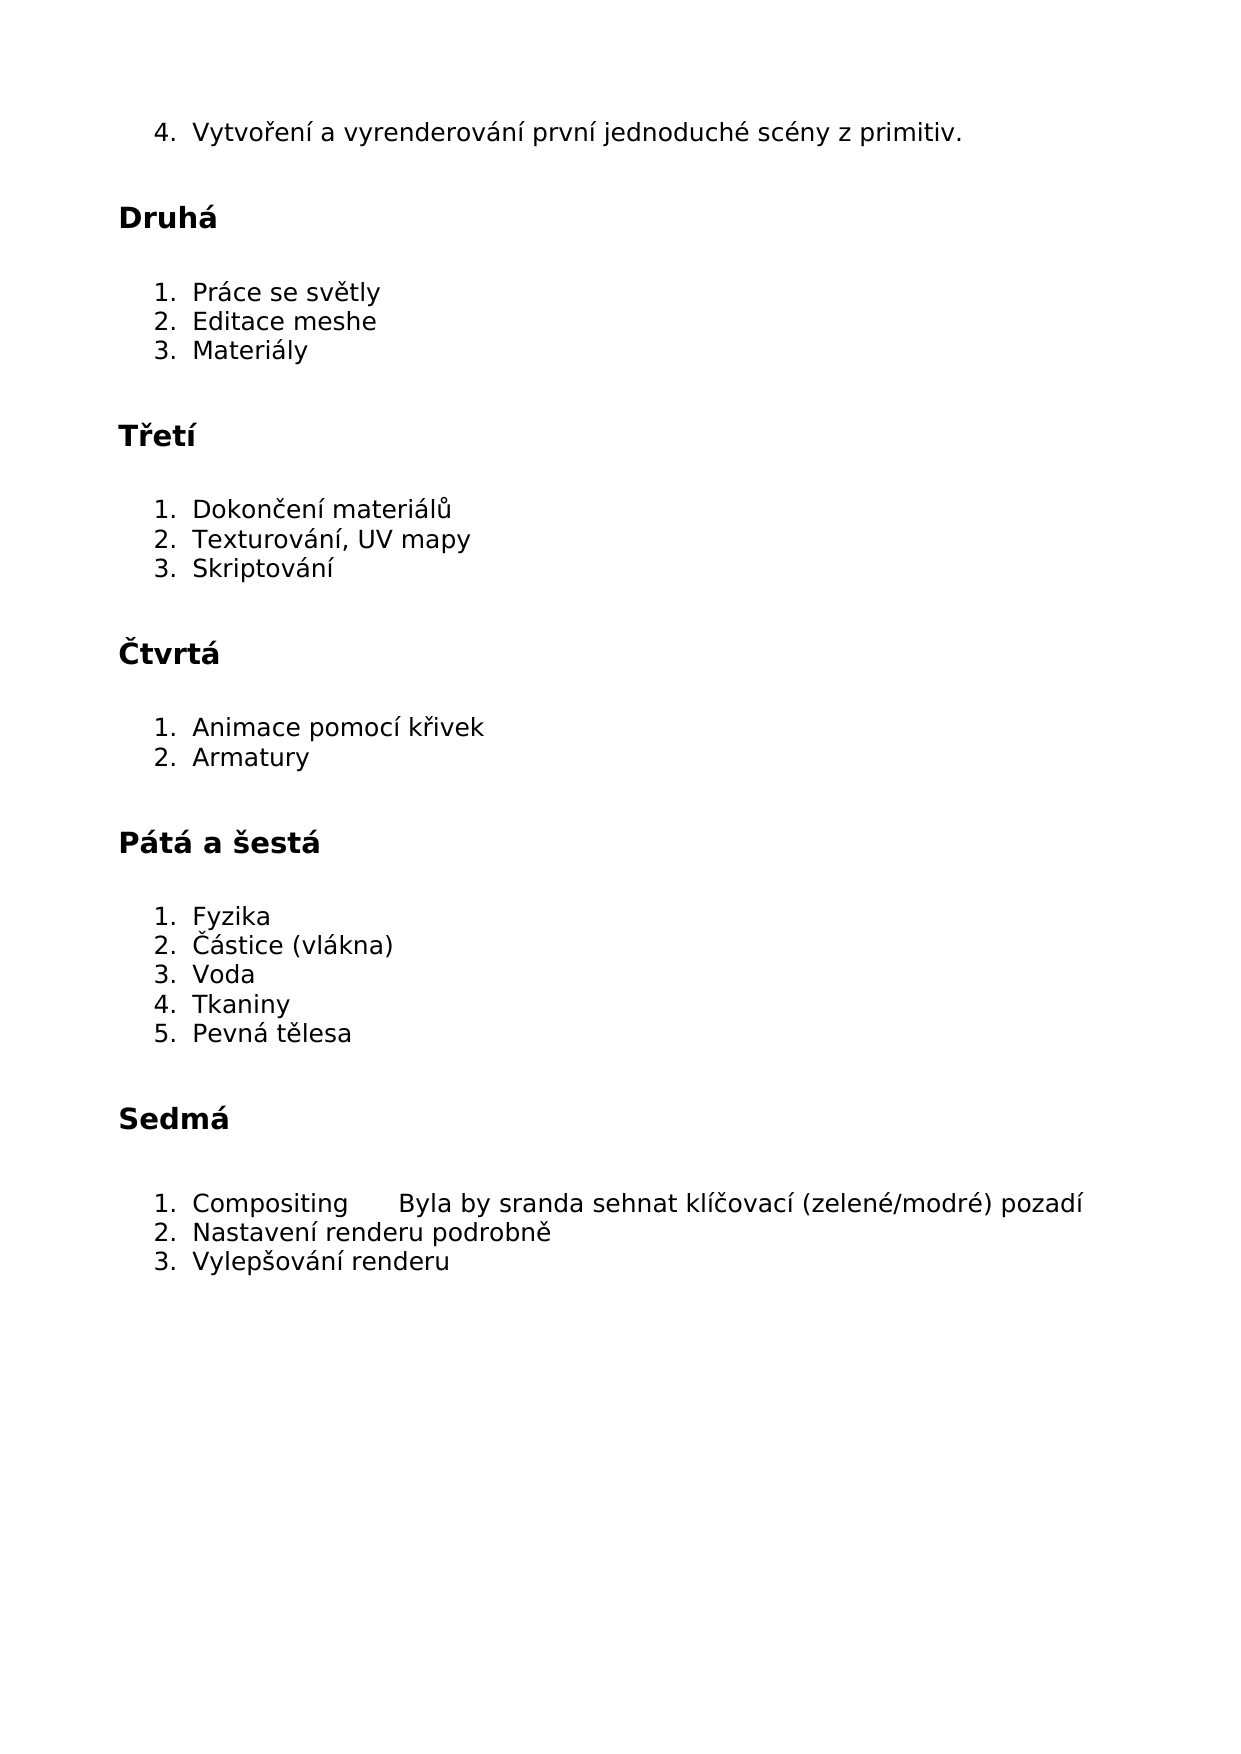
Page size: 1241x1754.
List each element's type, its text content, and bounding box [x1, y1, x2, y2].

subtitle Čtvrtá [118, 638, 1122, 672]
list Tkaniny [177, 990, 1122, 1019]
subtitle Sedmá [118, 1103, 1122, 1137]
list Vylepšování renderu [177, 1247, 1122, 1276]
list Dokončení materiálů [177, 496, 1122, 525]
list Compositing Byla by sranda sehnat klíčovací (zelené/modré) pozadí [177, 1178, 1122, 1218]
list Nastavení renderu podrobně [177, 1218, 1122, 1247]
list Texturování, UV mapy [177, 525, 1122, 554]
list Práce se světly [177, 278, 1122, 307]
subtitle Třetí [118, 420, 1122, 454]
list Voda [177, 961, 1122, 990]
list Vytvoření a vyrenderování první jednoduché scény z primitiv. [177, 118, 1122, 147]
list Armatury [177, 743, 1122, 772]
subtitle Druhá [118, 202, 1122, 236]
list Fyzika [177, 902, 1122, 931]
list Editace meshe [177, 307, 1122, 336]
list Pevná tělesa [177, 1019, 1122, 1048]
list Animace pomocí křivek [177, 713, 1122, 743]
subtitle Pátá a šestá [118, 826, 1122, 860]
list Částice (vlákna) [177, 931, 1122, 961]
list Skriptování [177, 554, 1122, 583]
list Materiály [177, 336, 1122, 365]
